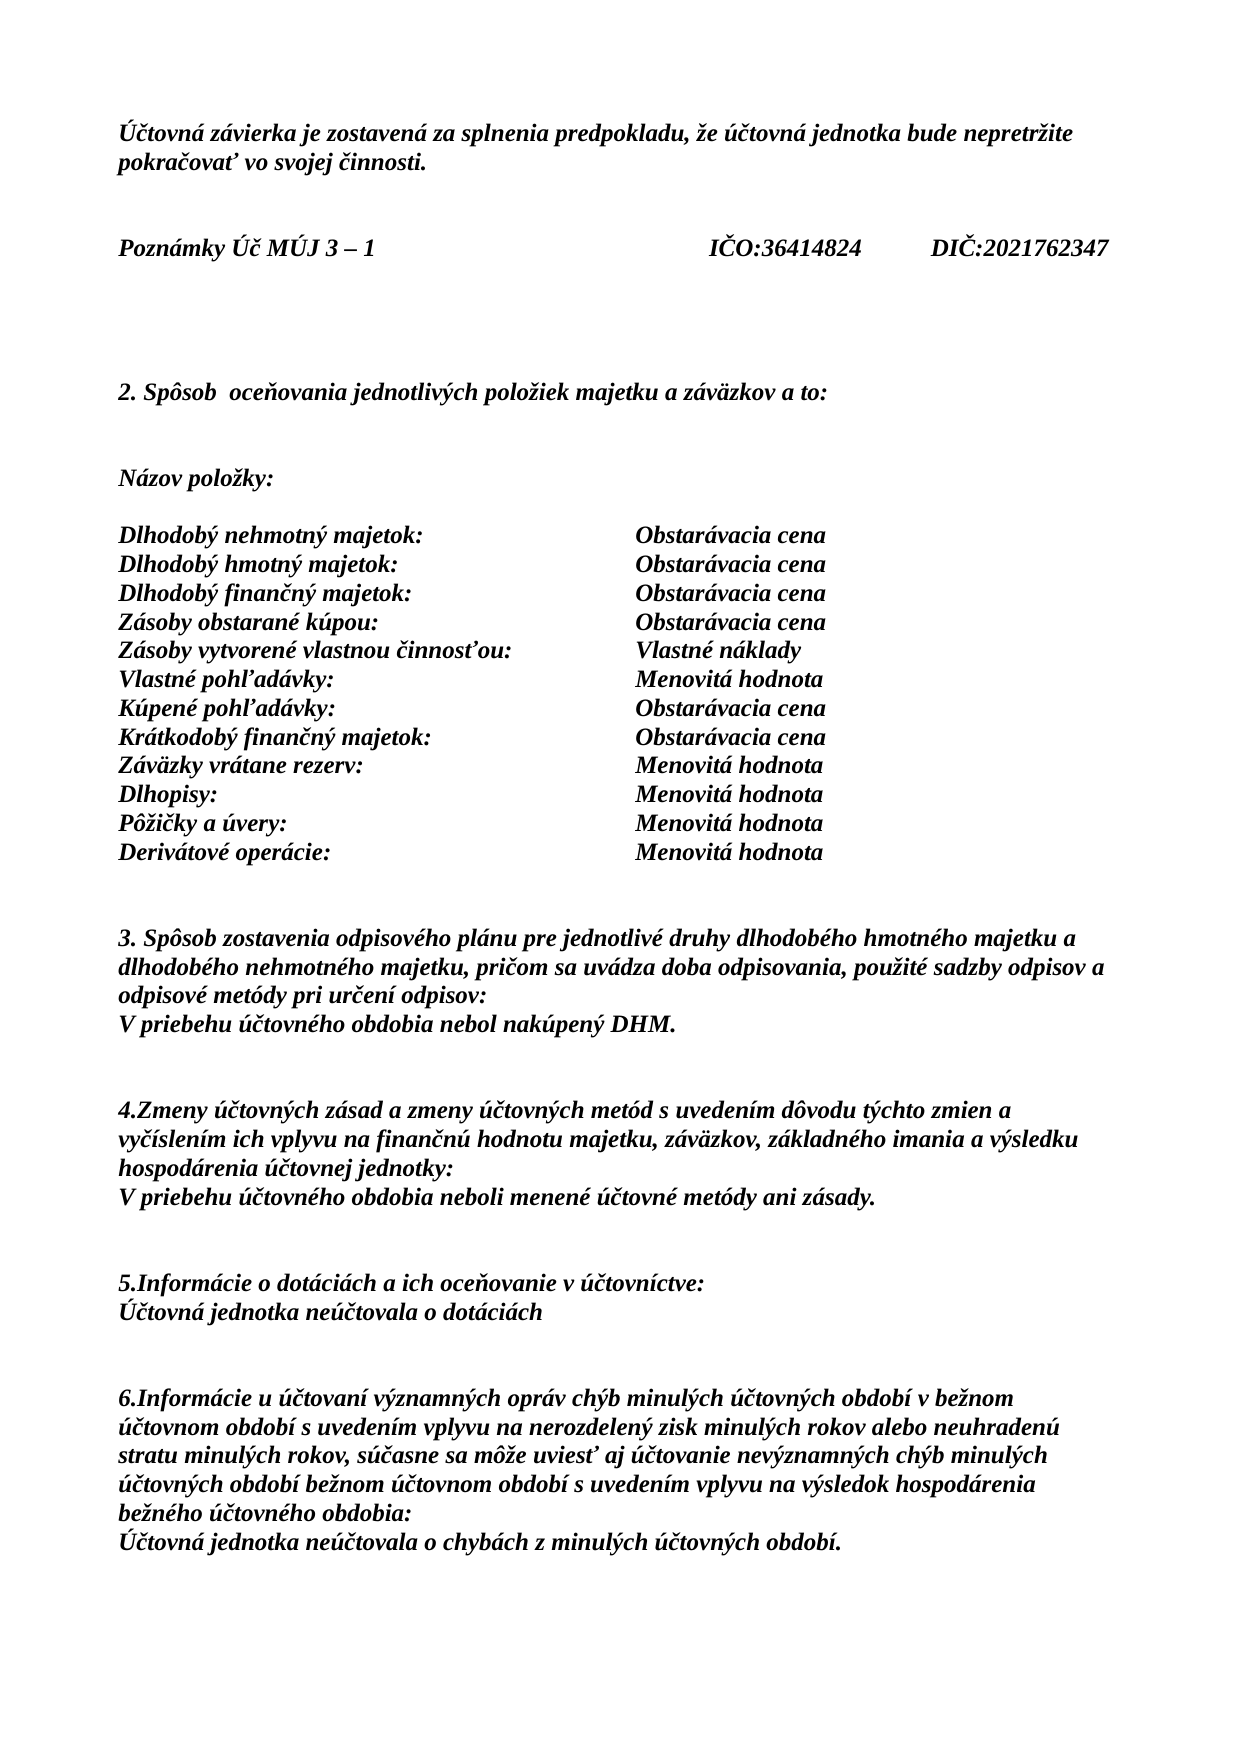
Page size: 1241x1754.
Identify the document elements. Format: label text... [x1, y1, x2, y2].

text Krátkodobý finančný majetok: Obstarávacia cena [118, 722, 1122, 751]
text Zásoby obstarané kúpou: Obstarávacia cena [118, 607, 1122, 636]
text Účtovná jednotka neúčtovala o dotáciách [118, 1297, 1122, 1326]
text Názov položky: [118, 463, 1122, 492]
text 3. Spôsob zostavenia odpisového plánu pre jednotlivé druhy dlhodobého hmotného majetku a dlhodobého nehmotného majetku, pričom sa uvádza doba odpisovania, použité sadzby odpisov a odpisové metódy pri určení odpisov: [118, 923, 1122, 1009]
text Záväzky vrátane rezerv: Menovitá hodnota [118, 751, 1122, 779]
text Účtovná závierka je zostavená za splnenia predpokladu, že účtovná jednotka bude nepretržite pokračovať vo svojej činnosti. [118, 118, 1122, 176]
text 6.Informácie u účtovaní významných opráv chýb minulých účtovných období v bežnom účtovnom období s uvedením vplyvu na nerozdelený zisk minulých rokov alebo neuhradenú stratu minulých rokov, súčasne sa môže uviesť aj účtovanie nevýznamných chýb minulých účtovných období bežnom účtovnom období s uvedením vplyvu na výsledok hospodárenia bežného účtovného obdobia: [118, 1383, 1122, 1527]
text Vlastné pohľadávky: Menovitá hodnota [118, 664, 1122, 693]
text Dlhodobý hmotný majetok: Obstarávacia cena [118, 549, 1122, 578]
text Kúpené pohľadávky: Obstarávacia cena [118, 693, 1122, 722]
text Zásoby vytvorené vlastnou činnosťou: Vlastné náklady [118, 636, 1122, 664]
text Derivátové operácie: Menovitá hodnota [118, 837, 1122, 866]
text 5.Informácie o dotáciách a ich oceňovanie v účtovníctve: [118, 1268, 1122, 1297]
text Účtovná jednotka neúčtovala o chybách z minulých účtovných období. [118, 1527, 1122, 1556]
text Dlhodobý nehmotný majetok: Obstarávacia cena [118, 521, 1122, 549]
text 4.Zmeny účtovných zásad a zmeny účtovných metód s uvedením dôvodu týchto zmien a vyčíslením ich vplyvu na finančnú hodnotu majetku, záväzkov, základného imania a výsledku hospodárenia účtovnej jednotky: [118, 1096, 1122, 1182]
text Pôžičky a úvery: Menovitá hodnota [118, 808, 1122, 837]
text Poznámky Úč MÚJ 3 – 1 IČO:36414824 DIČ:2021762347 [118, 233, 1122, 262]
text 2. Spôsob oceňovania jednotlivých položiek majetku a záväzkov a to: [118, 377, 1122, 406]
text Dlhodobý finančný majetok: Obstarávacia cena [118, 578, 1122, 607]
text V priebehu účtovného obdobia neboli menené účtovné metódy ani zásady. [118, 1182, 1122, 1211]
text V priebehu účtovného obdobia nebol nakúpený DHM. [118, 1009, 1122, 1038]
text Dlhopisy: Menovitá hodnota [118, 779, 1122, 808]
